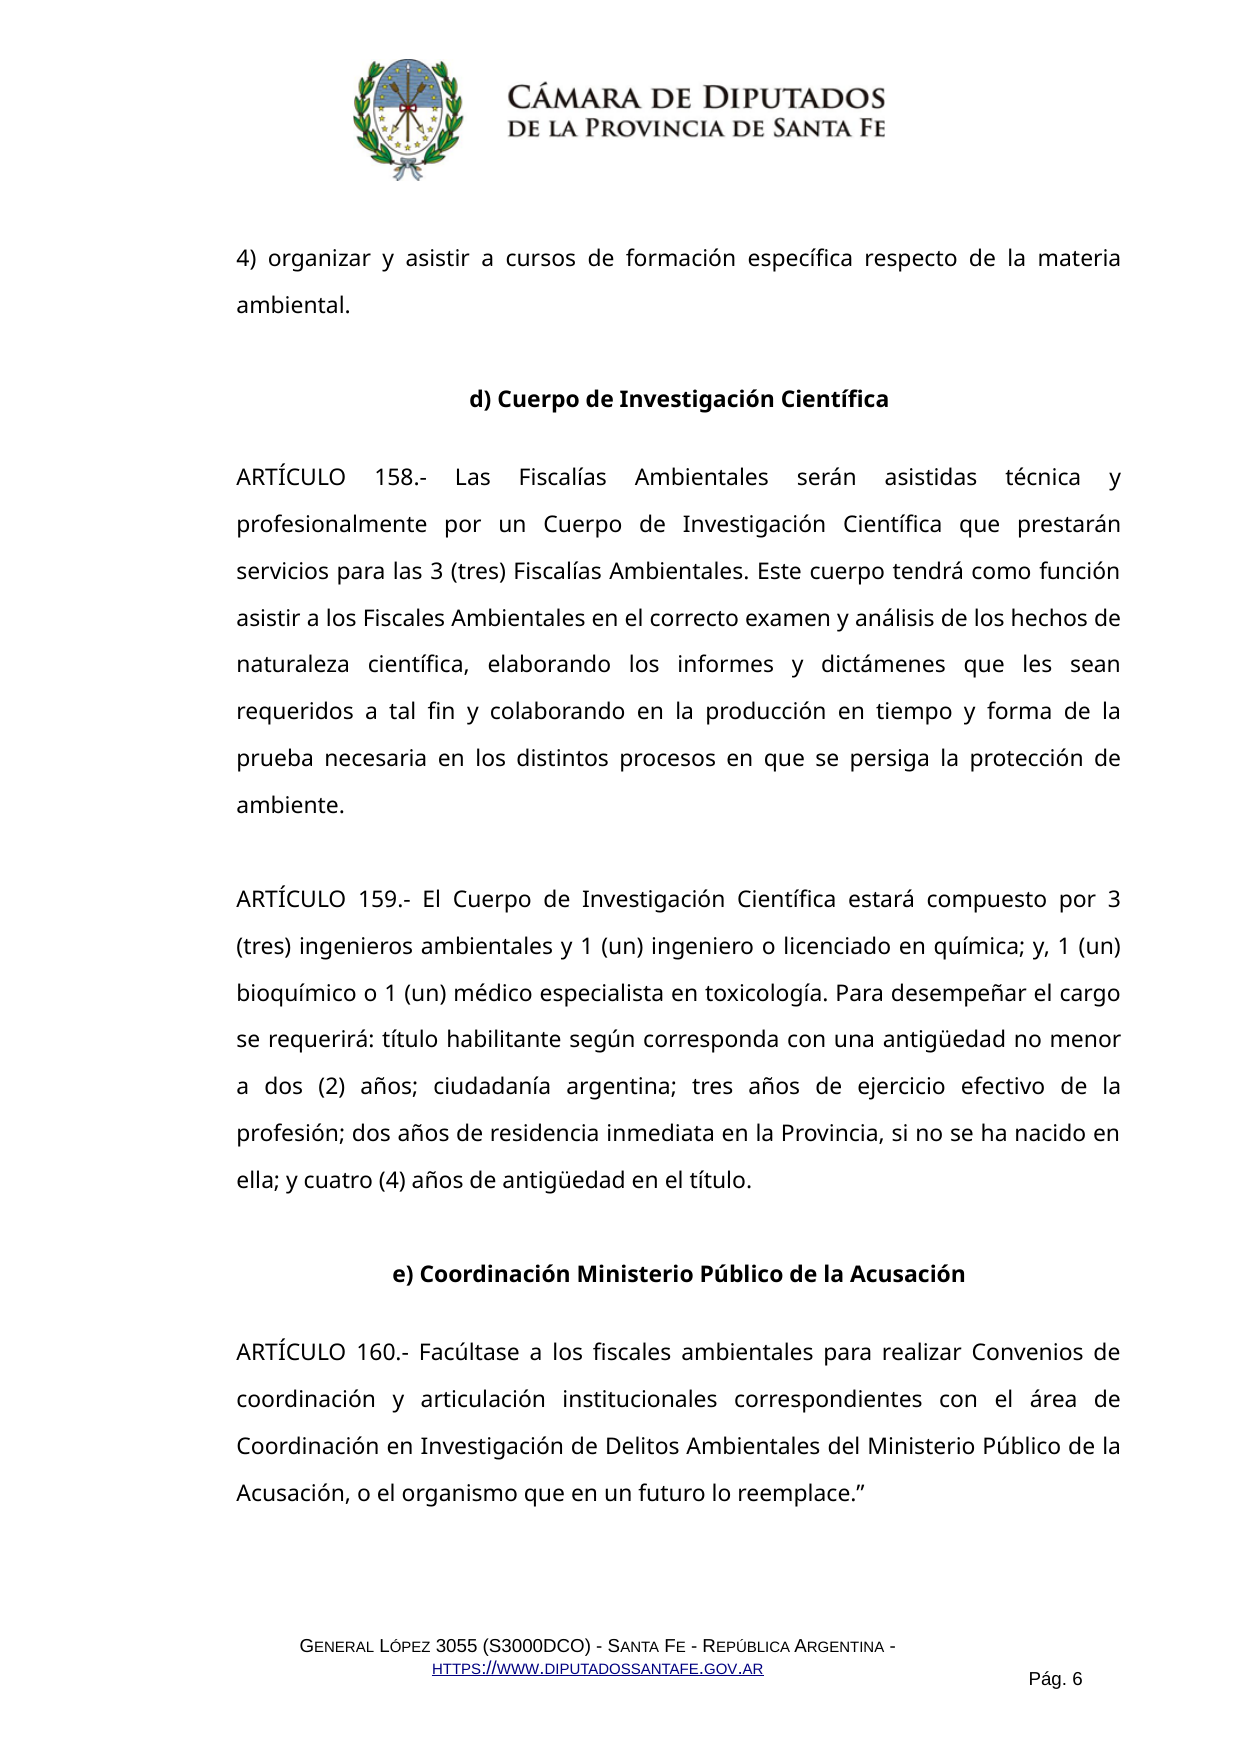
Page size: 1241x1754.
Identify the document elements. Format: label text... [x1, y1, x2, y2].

text ARTÍCULO 160.- Facúltase a los fiscales ambientales para realizar Convenios de coordinación y articulación institucionales correspondientes con el área de Coordinación en Investigación de Delitos Ambientales del Ministerio Público de la Acusación, o el organismo que en un futuro lo reemplace.” [236, 1336, 1122, 1508]
text ARTÍCULO 158.- Las Fiscalías Ambientales serán asistidas técnica y profesionalmente por un Cuerpo de Investigación Científica que prestarán servicios para las 3 (tres) Fiscalías Ambientales. Este cuerpo tendrá como función asistir a los Fiscales Ambientales en el correcto examen y análisis de los hechos de naturaleza científica, elaborando los informes y dictámenes que les sean requeridos a tal fin y colaborando en la producción en tiempo y forma de la prueba necesaria en los distintos procesos en que se persiga la protección de ambiente. [236, 461, 1122, 820]
text d) Cuerpo de Investigación Científica [236, 383, 1122, 414]
text e) Coordinación Ministerio Público de la Acusación [236, 1258, 1122, 1289]
text ARTÍCULO 159.- El Cuerpo de Investigación Científica estará compuesto por 3 (tres) ingenieros ambientales y 1 (un) ingeniero o licenciado en química; y, 1 (un) bioquímico o 1 (un) médico especialista en toxicología. Para desempeñar el cargo se requerirá: título habilitante según corresponda con una antigüedad no menor a dos (2) años; ciudadanía argentina; tres años de ejercicio efectivo de la profesión; dos años de residencia inmediata en la Provincia, si no se ha nacido en ella; y cuatro (4) años de antigüedad en el título. [236, 883, 1122, 1195]
text 4) organizar y asistir a cursos de formación específica respecto de la materia ambiental. [236, 242, 1122, 320]
